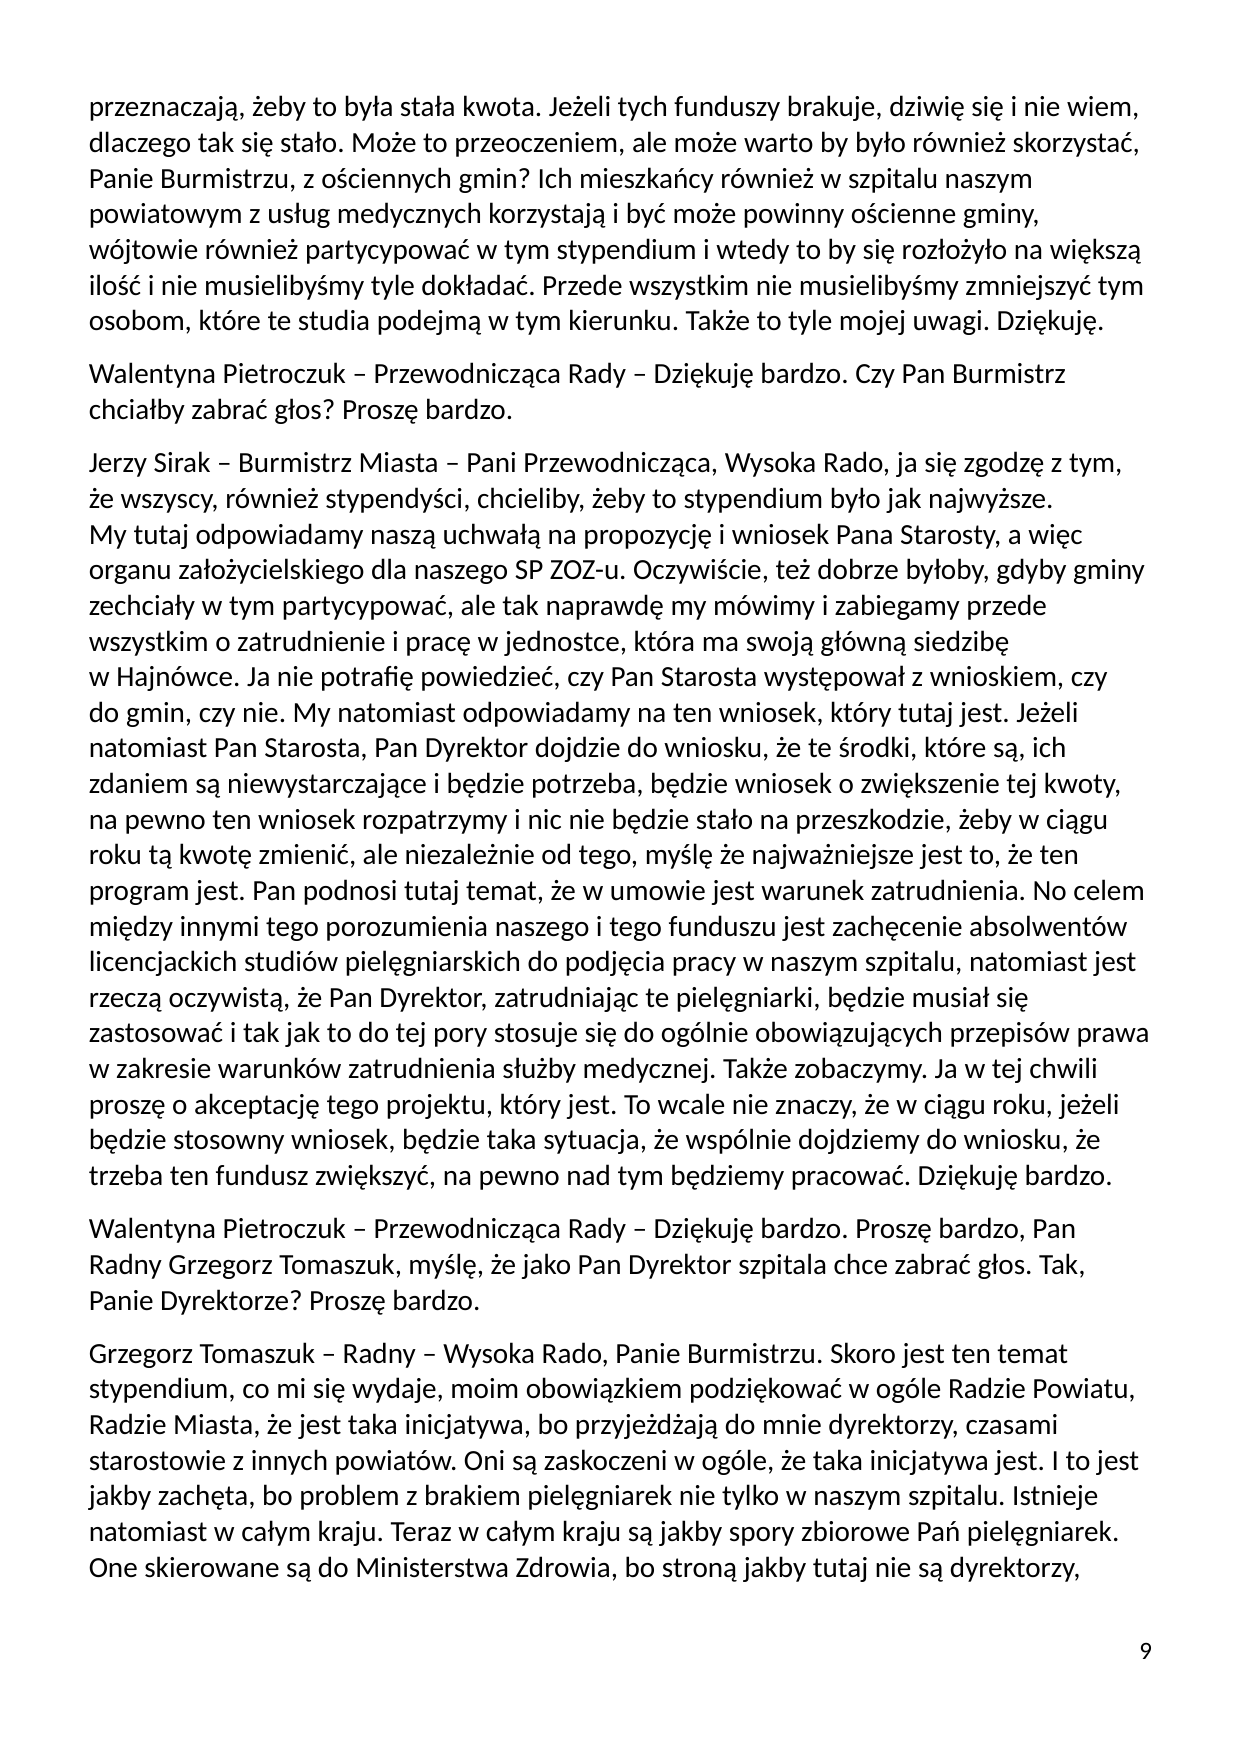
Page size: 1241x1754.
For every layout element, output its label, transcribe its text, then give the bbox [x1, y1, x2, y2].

text Grzegorz Tomaszuk – Radny – Wysoka Rado, Panie Burmistrzu. Skoro jest ten temat stypendium, co mi się wydaje, moim obowiązkiem podziękować w ogóle Radzie Powiatu, Radzie Miasta, że jest taka inicjatywa, bo przyjeżdżają do mnie dyrektorzy, czasami starostowie z innych powiatów. Oni są zaskoczeni w ogóle, że taka inicjatywa jest. I to jest jakby zachęta, bo problem z brakiem pielęgniarek nie tylko w naszym szpitalu. Istnieje natomiast w całym kraju. Teraz w całym kraju są jakby spory zbiorowe Pań pielęgniarek. One skierowane są do Ministerstwa Zdrowia, bo stroną jakby tutaj nie są dyrektorzy, [88, 1335, 1152, 1584]
text Walentyna Pietroczuk – Przewodnicząca Rady – Dziękuję bardzo. Proszę bardzo, Pan Radny Grzegorz Tomaszuk, myślę, że jako Pan Dyrektor szpitala chce zabrać głos. Tak, Panie Dyrektorze? Proszę bardzo. [88, 1210, 1152, 1317]
text przeznaczają, żeby to była stała kwota. Jeżeli tych funduszy brakuje, dziwię się i nie wiem, dlaczego tak się stało. Może to przeoczeniem, ale może warto by było również skorzystać, Panie Burmistrzu, z ościennych gmin? Ich mieszkańcy również w szpitalu naszym powiatowym z usług medycznych korzystają i być może powinny ościenne gminy, wójtowie również partycypować w tym stypendium i wtedy to by się rozłożyło na większą ilość i nie musielibyśmy tyle dokładać. Przede wszystkim nie musielibyśmy zmniejszyć tym osobom, które te studia podejmą w tym kierunku. Także to tyle mojej uwagi. Dziękuję. [88, 88, 1152, 338]
text Jerzy Sirak – Burmistrz Miasta – Pani Przewodnicząca, Wysoka Rado, ja się zgodzę z tym, że wszyscy, również stypendyści, chcieliby, żeby to stypendium było jak najwyższe. My tutaj odpowiadamy naszą uchwałą na propozycję i wniosek Pana Starosty, a więc organu założycielskiego dla naszego SP ZOZ-u. Oczywiście, też dobrze byłoby, gdyby gminy zechciały w tym partycypować, ale tak naprawdę my mówimy i zabiegamy przede wszystkim o zatrudnienie i pracę w jednostce, która ma swoją główną siedzibę w Hajnówce. Ja nie potrafię powiedzieć, czy Pan Starosta występował z wnioskiem, czy do gmin, czy nie. My natomiast odpowiadamy na ten wniosek, który tutaj jest. Jeżeli natomiast Pan Starosta, Pan Dyrektor dojdzie do wniosku, że te środki, które są, ich zdaniem są niewystarczające i będzie potrzeba, będzie wniosek o zwiększenie tej kwoty, na pewno ten wniosek rozpatrzymy i nic nie będzie stało na przeszkodzie, żeby w ciągu roku tą kwotę zmienić, ale niezależnie od tego, myślę że najważniejsze jest to, że ten program jest. Pan podnosi tutaj temat, że w umowie jest warunek zatrudnienia. No celem między innymi tego porozumienia naszego i tego funduszu jest zachęcenie absolwentów licencjackich studiów pielęgniarskich do podjęcia pracy w naszym szpitalu, natomiast jest rzeczą oczywistą, że Pan Dyrektor, zatrudniając te pielęgniarki, będzie musiał się zastosować i tak jak to do tej pory stosuje się do ogólnie obowiązujących przepisów prawa w zakresie warunków zatrudnienia służby medycznej. Także zobaczymy. Ja w tej chwili proszę o akceptację tego projektu, który jest. To wcale nie znaczy, że w ciągu roku, jeżeli będzie stosowny wniosek, będzie taka sytuacja, że wspólnie dojdziemy do wniosku, że trzeba ten fundusz zwiększyć, na pewno nad tym będziemy pracować. Dziękuję bardzo. [88, 444, 1152, 1193]
text Walentyna Pietroczuk – Przewodnicząca Rady – Dziękuję bardzo. Czy Pan Burmistrz chciałby zabrać głos? Proszę bardzo. [88, 356, 1152, 427]
